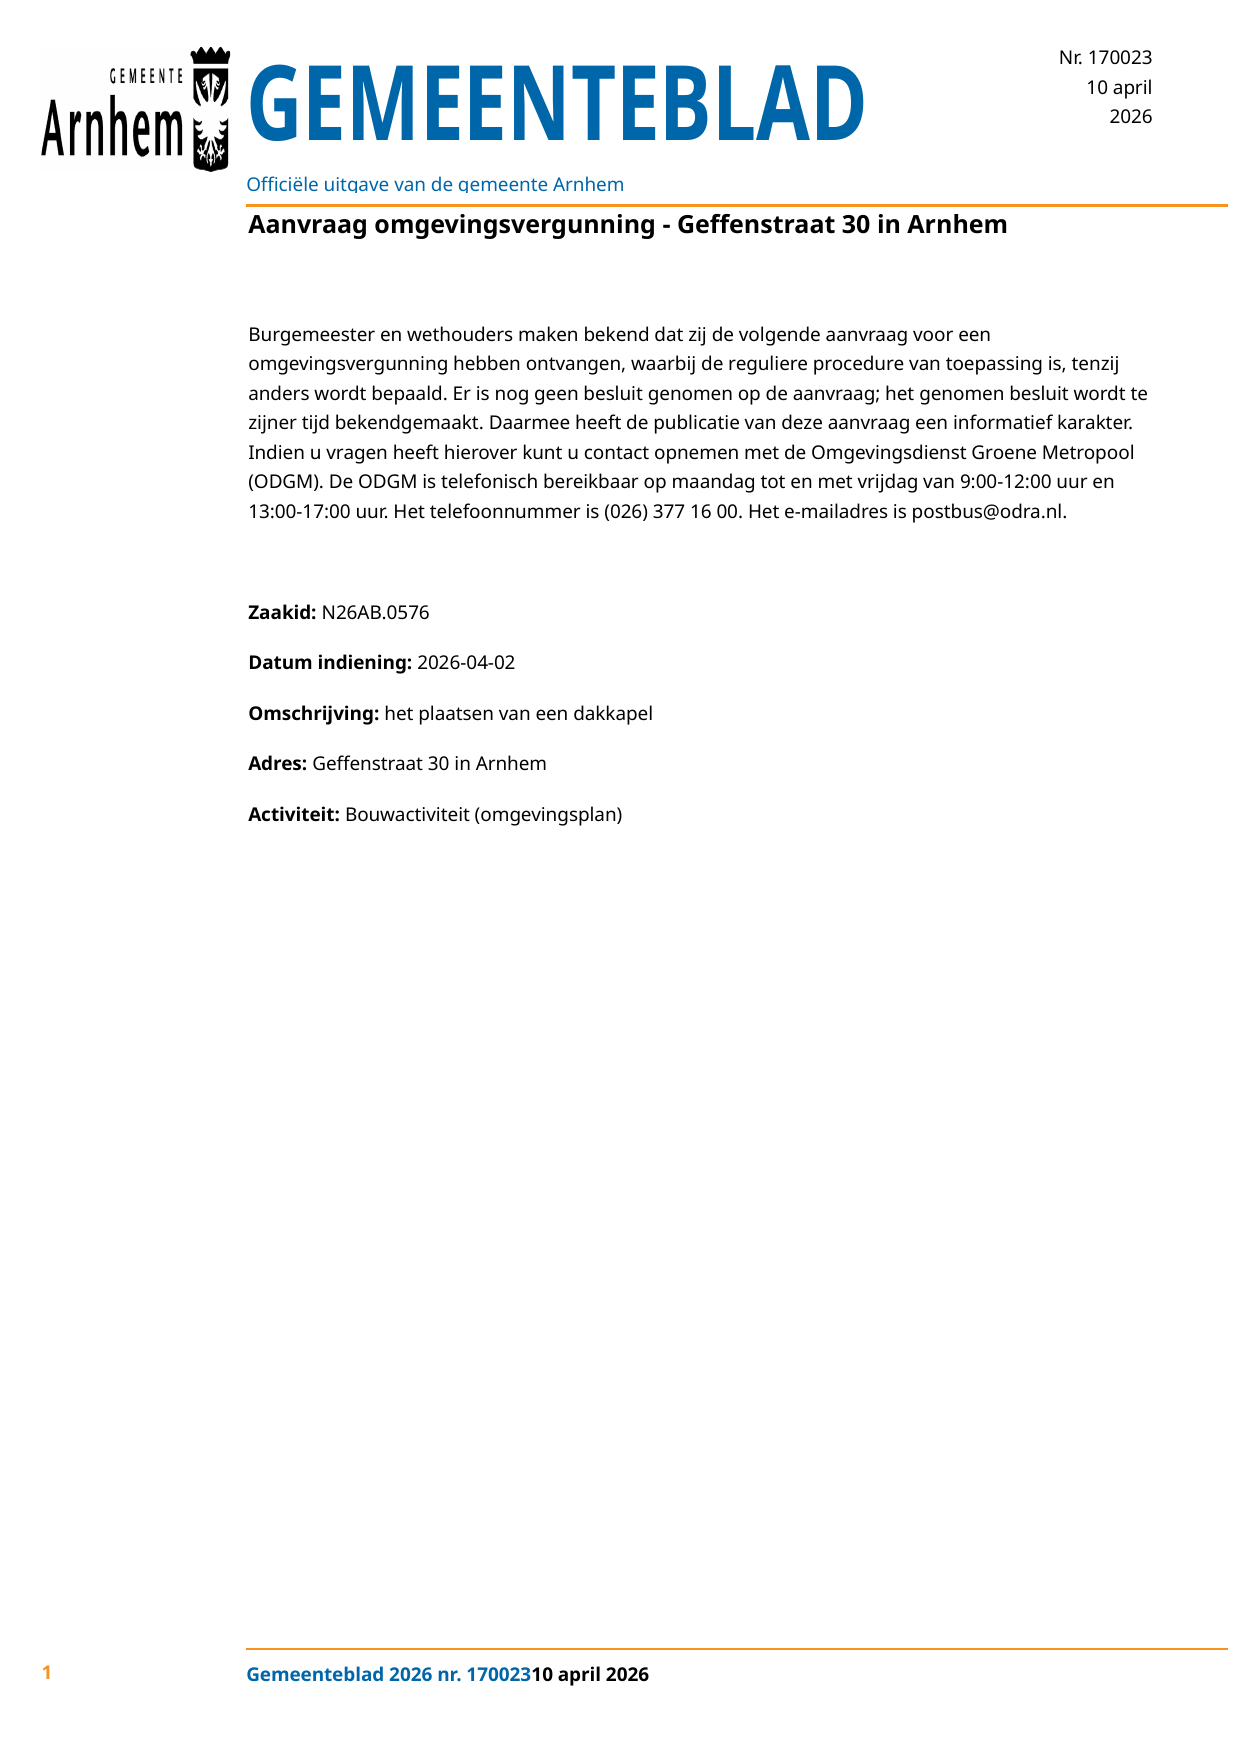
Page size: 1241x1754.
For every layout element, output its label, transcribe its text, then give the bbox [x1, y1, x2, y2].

picture [41, 47, 231, 172]
text Activiteit: Bouwactiviteit (omgevingsplan) [248, 801, 1152, 826]
text Datum indiening: 2026-04-02 [248, 649, 1152, 675]
text Burgemeester en wethouders maken bekend dat zij de volgende aanvraag voor een omgevingsvergunning hebben ontvangen, waarbij de reguliere procedure van toepassing is, tenzij anders wordt bepaald. Er is nog geen besluit genomen op de aanvraag; het genomen besluit wordt te zijner tijd bekendgemaakt. Daarmee heeft de publicatie van deze aanvraag een informatief karakter. Indien u vragen heeft hierover kunt u contact opnemen met de Omgevingsdienst Groene Metropool (ODGM). De ODGM is telefonisch bereikbaar op maandag tot en met vrijdag van 9:00-12:00 uur en 13:00-17:00 uur. Het telefoonnummer is (026) 377 16 00. Het e-mailadres is postbus@odra.nl. [248, 321, 1152, 524]
text Adres: Geffenstraat 30 in Arnhem [248, 750, 1152, 776]
text Aanvraag omgevingsvergunning - Geffenstraat 30 in Arnhem [248, 207, 1152, 241]
text Omschrijving: het plaatsen van een dakkapel [248, 700, 1152, 726]
text Zaakid: N26AB.0576 [248, 599, 1152, 625]
